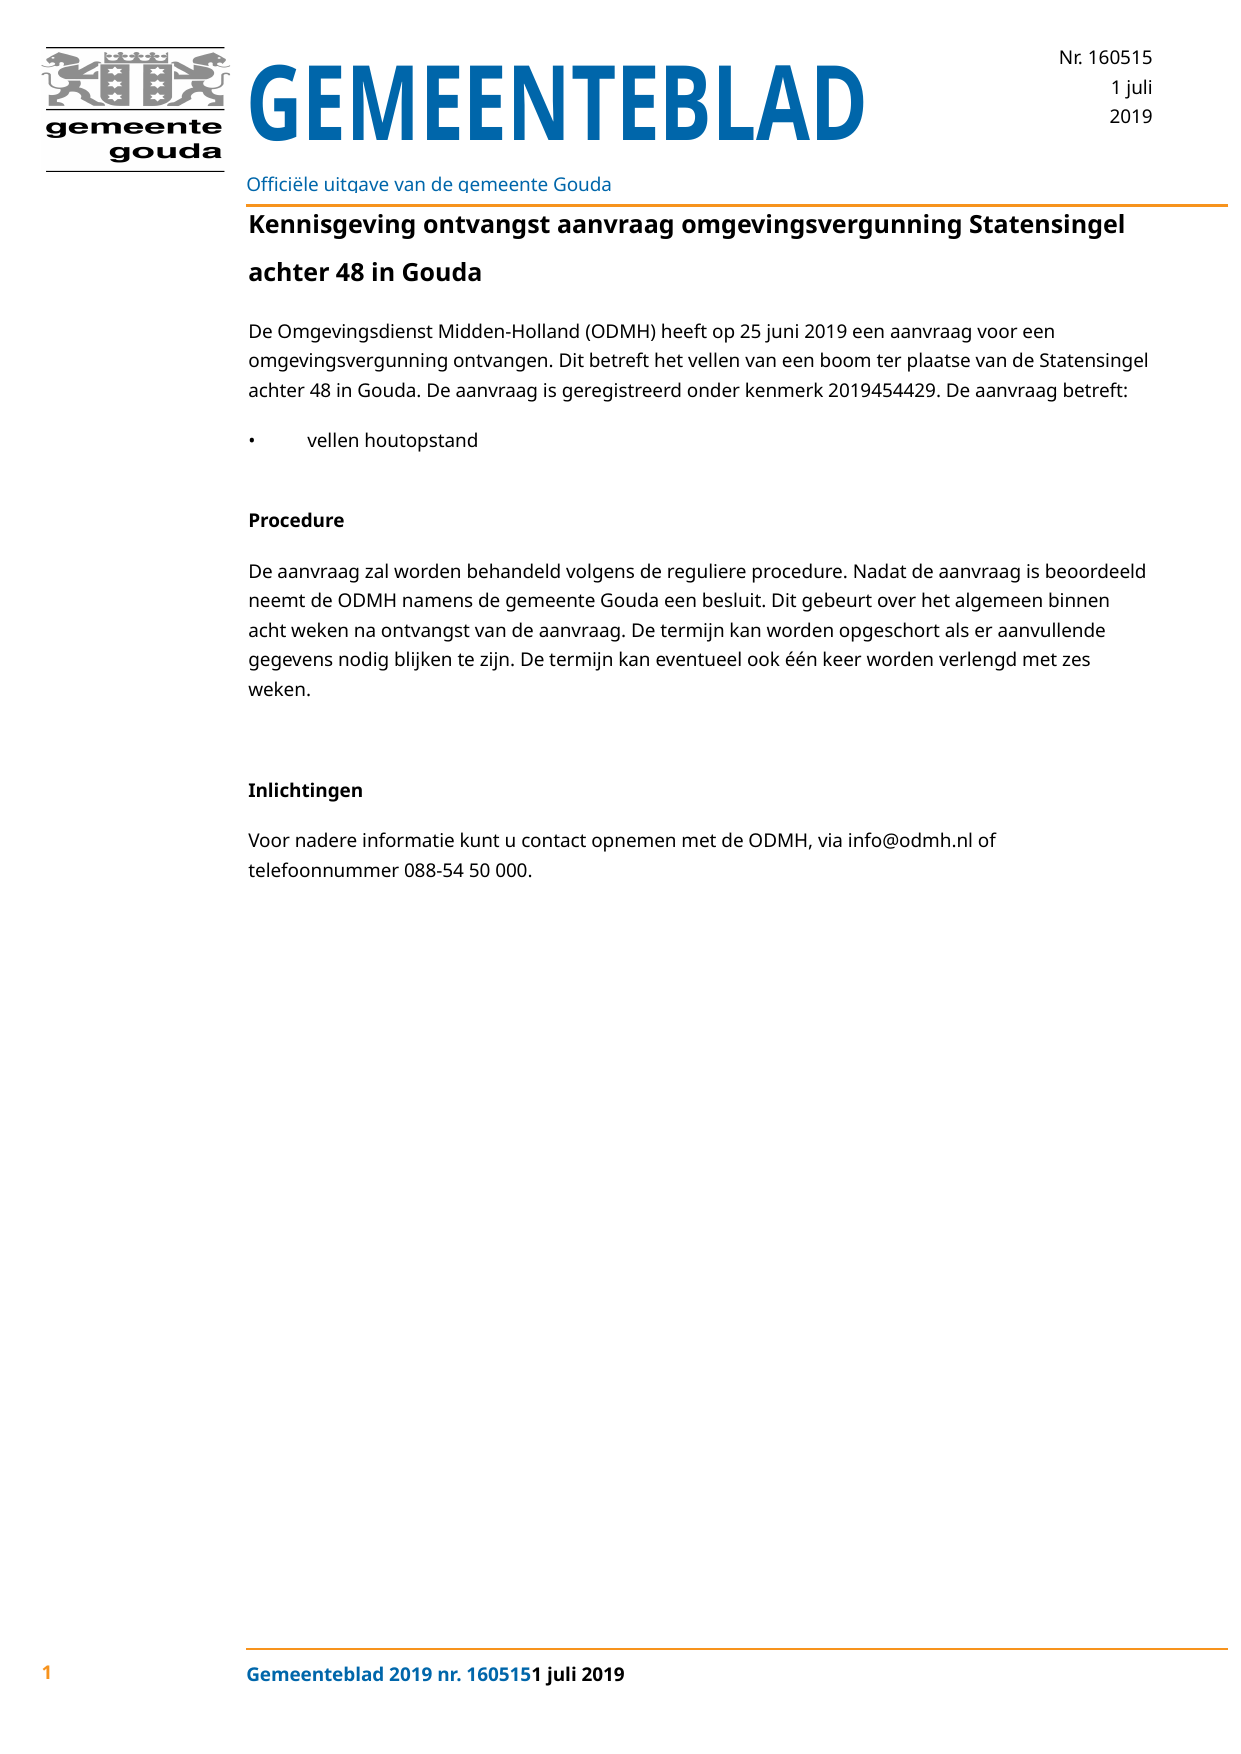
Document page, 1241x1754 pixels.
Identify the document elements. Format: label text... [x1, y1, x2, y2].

text Inlichtingen [248, 777, 1152, 803]
text De aanvraag zal worden behandeld volgens de reguliere procedure. Nadat de aanvraag is beoordeeld neemt de ODMH namens de gemeente Gouda een besluit. Dit gebeurt over het algemeen binnen acht weken na ontvangst van de aanvraag. De termijn kan worden opgeschort als er aanvullende gegevens nodig blijken te zijn. De termijn kan eventueel ook één keer worden verlengd met zes weken. [248, 558, 1152, 702]
list vellen houtopstand [248, 427, 1152, 453]
text Procedure [248, 507, 1152, 533]
text Voor nadere informatie kunt u contact opnemen met de ODMH, via info@odmh.nl of telefoonnummer 088-54 50 000. [248, 827, 1152, 883]
text Kennisgeving ontvangst aanvraag omgevingsvergunning Statensingel achter 48 in Gouda [248, 207, 1152, 288]
text De Omgevingsdienst Midden-Holland (ODMH) heeft op 25 juni 2019 een aanvraag voor een omgevingsvergunning ontvangen. Dit betreft het vellen van een boom ter plaatse van de Statensingel achter 48 in Gouda. De aanvraag is geregistreerd onder kenmerk 2019454429. De aanvraag betreft: [248, 318, 1152, 403]
picture [41, 47, 231, 172]
